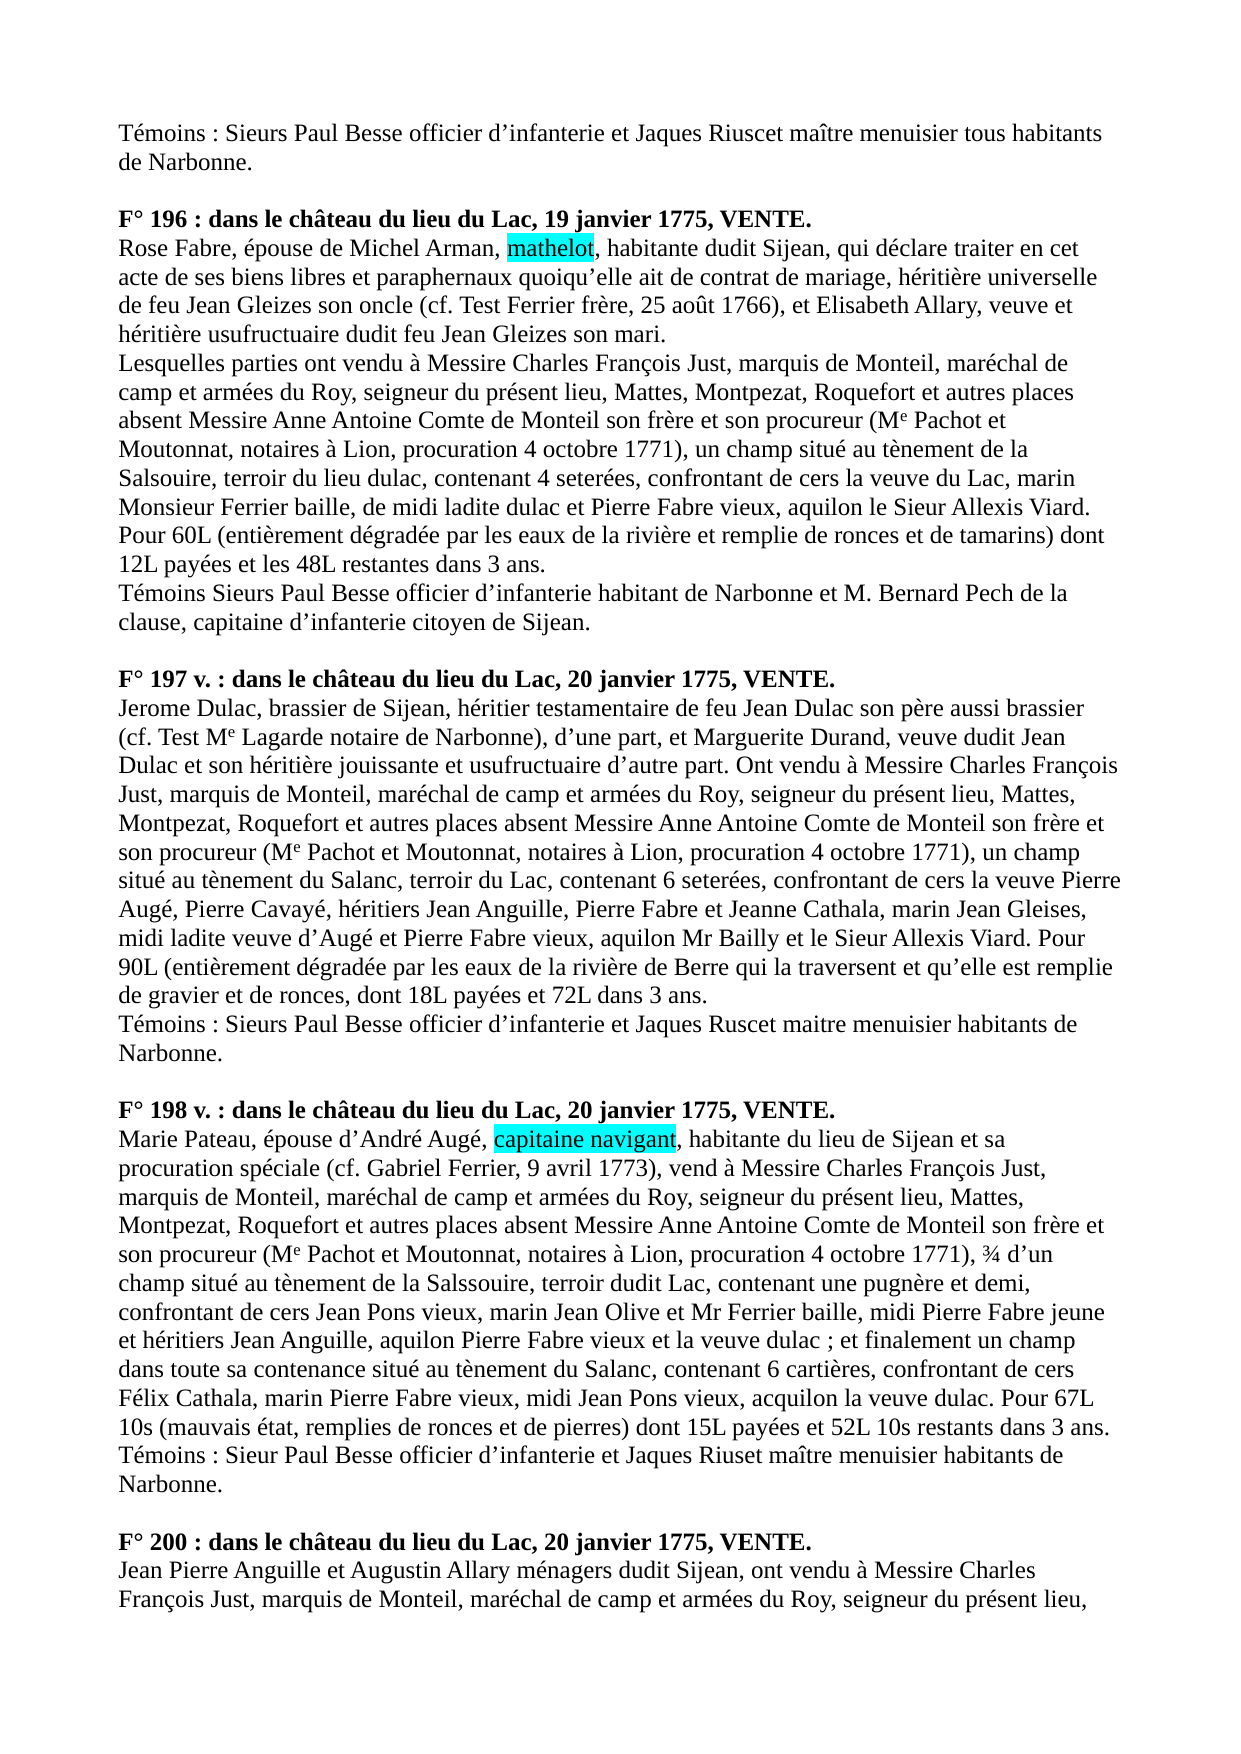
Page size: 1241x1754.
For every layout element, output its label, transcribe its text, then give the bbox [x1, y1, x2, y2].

text Lesquelles parties ont vendu à Messire Charles François Just, marquis de Monteil, maréchal de camp et armées du Roy, seigneur du présent lieu, Mattes, Montpezat, Roquefort et autres places absent Messire Anne Antoine Comte de Monteil son frère et son procureur (Me Pachot et Moutonnat, notaires à Lion, procuration 4 octobre 1771), un champ situé au tènement de la Salsouire, terroir du lieu dulac, contenant 4 seterées, confrontant de cers la veuve du Lac, marin Monsieur Ferrier baille, de midi ladite dulac et Pierre Fabre vieux, aquilon le Sieur Allexis Viard. Pour 60L (entièrement dégradée par les eaux de la rivière et remplie de ronces et de tamarins) dont 12L payées et les 48L restantes dans 3 ans. [118, 348, 1122, 578]
text F° 198 v. : dans le château du lieu du Lac, 20 janvier 1775, VENTE. [118, 1096, 1122, 1124]
text Témoins : Sieurs Paul Besse officier d’infanterie et Jaques Ruscet maitre menuisier habitants de Narbonne. [118, 1009, 1122, 1067]
text Jerome Dulac, brassier de Sijean, héritier testamentaire de feu Jean Dulac son père aussi brassier (cf. Test Me Lagarde notaire de Narbonne), d’une part, et Marguerite Durand, veuve dudit Jean Dulac et son héritière jouissante et usufructuaire d’autre part. Ont vendu à Messire Charles François Just, marquis de Monteil, maréchal de camp et armées du Roy, seigneur du présent lieu, Mattes, Montpezat, Roquefort et autres places absent Messire Anne Antoine Comte de Monteil son frère et son procureur (Me Pachot et Moutonnat, notaires à Lion, procuration 4 octobre 1771), un champ situé au tènement du Salanc, terroir du Lac, contenant 6 seterées, confrontant de cers la veuve Pierre Augé, Pierre Cavayé, héritiers Jean Anguille, Pierre Fabre et Jeanne Cathala, marin Jean Gleises, midi ladite veuve d’Augé et Pierre Fabre vieux, aquilon Mr Bailly et le Sieur Allexis Viard. Pour 90L (entièrement dégradée par les eaux de la rivière de Berre qui la traversent et qu’elle est remplie de gravier et de ronces, dont 18L payées et 72L dans 3 ans. [118, 693, 1122, 1009]
text F° 200 : dans le château du lieu du Lac, 20 janvier 1775, VENTE. [118, 1527, 1122, 1556]
text Témoins Sieurs Paul Besse officier d’infanterie habitant de Narbonne et M. Bernard Pech de la clause, capitaine d’infanterie citoyen de Sijean. [118, 578, 1122, 636]
text Témoins : Sieur Paul Besse officier d’infanterie et Jaques Riuset maître menuisier habitants de Narbonne. [118, 1441, 1122, 1498]
text Jean Pierre Anguille et Augustin Allary ménagers dudit Sijean, ont vendu à Messire Charles François Just, marquis de Monteil, maréchal de camp et armées du Roy, seigneur du présent lieu, [118, 1556, 1122, 1613]
text Marie Pateau, épouse d’André Augé, capitaine navigant, habitante du lieu de Sijean et sa procuration spéciale (cf. Gabriel Ferrier, 9 avril 1773), vend à Messire Charles François Just, marquis de Monteil, maréchal de camp et armées du Roy, seigneur du présent lieu, Mattes, Montpezat, Roquefort et autres places absent Messire Anne Antoine Comte de Monteil son frère et son procureur (Me Pachot et Moutonnat, notaires à Lion, procuration 4 octobre 1771), ¾ d’un champ situé au tènement de la Salssouire, terroir dudit Lac, contenant une pugnère et demi, confrontant de cers Jean Pons vieux, marin Jean Olive et Mr Ferrier baille, midi Pierre Fabre jeune et héritiers Jean Anguille, aquilon Pierre Fabre vieux et la veuve dulac ; et finalement un champ dans toute sa contenance situé au tènement du Salanc, contenant 6 cartières, confrontant de cers Félix Cathala, marin Pierre Fabre vieux, midi Jean Pons vieux, acquilon la veuve dulac. Pour 67L 10s (mauvais état, remplies de ronces et de pierres) dont 15L payées et 52L 10s restants dans 3 ans. [118, 1124, 1122, 1441]
text F° 196 : dans le château du lieu du Lac, 19 janvier 1775, VENTE. [118, 204, 1122, 233]
text F° 197 v. : dans le château du lieu du Lac, 20 janvier 1775, VENTE. [118, 664, 1122, 693]
text Rose Fabre, épouse de Michel Arman, mathelot, habitante dudit Sijean, qui déclare traiter en cet acte de ses biens libres et paraphernaux quoiqu’elle ait de contrat de mariage, héritière universelle de feu Jean Gleizes son oncle (cf. Test Ferrier frère, 25 août 1766), et Elisabeth Allary, veuve et héritière usufructuaire dudit feu Jean Gleizes son mari. [118, 233, 1122, 348]
text Témoins : Sieurs Paul Besse officier d’infanterie et Jaques Riuscet maître menuisier tous habitants de Narbonne. [118, 118, 1122, 176]
